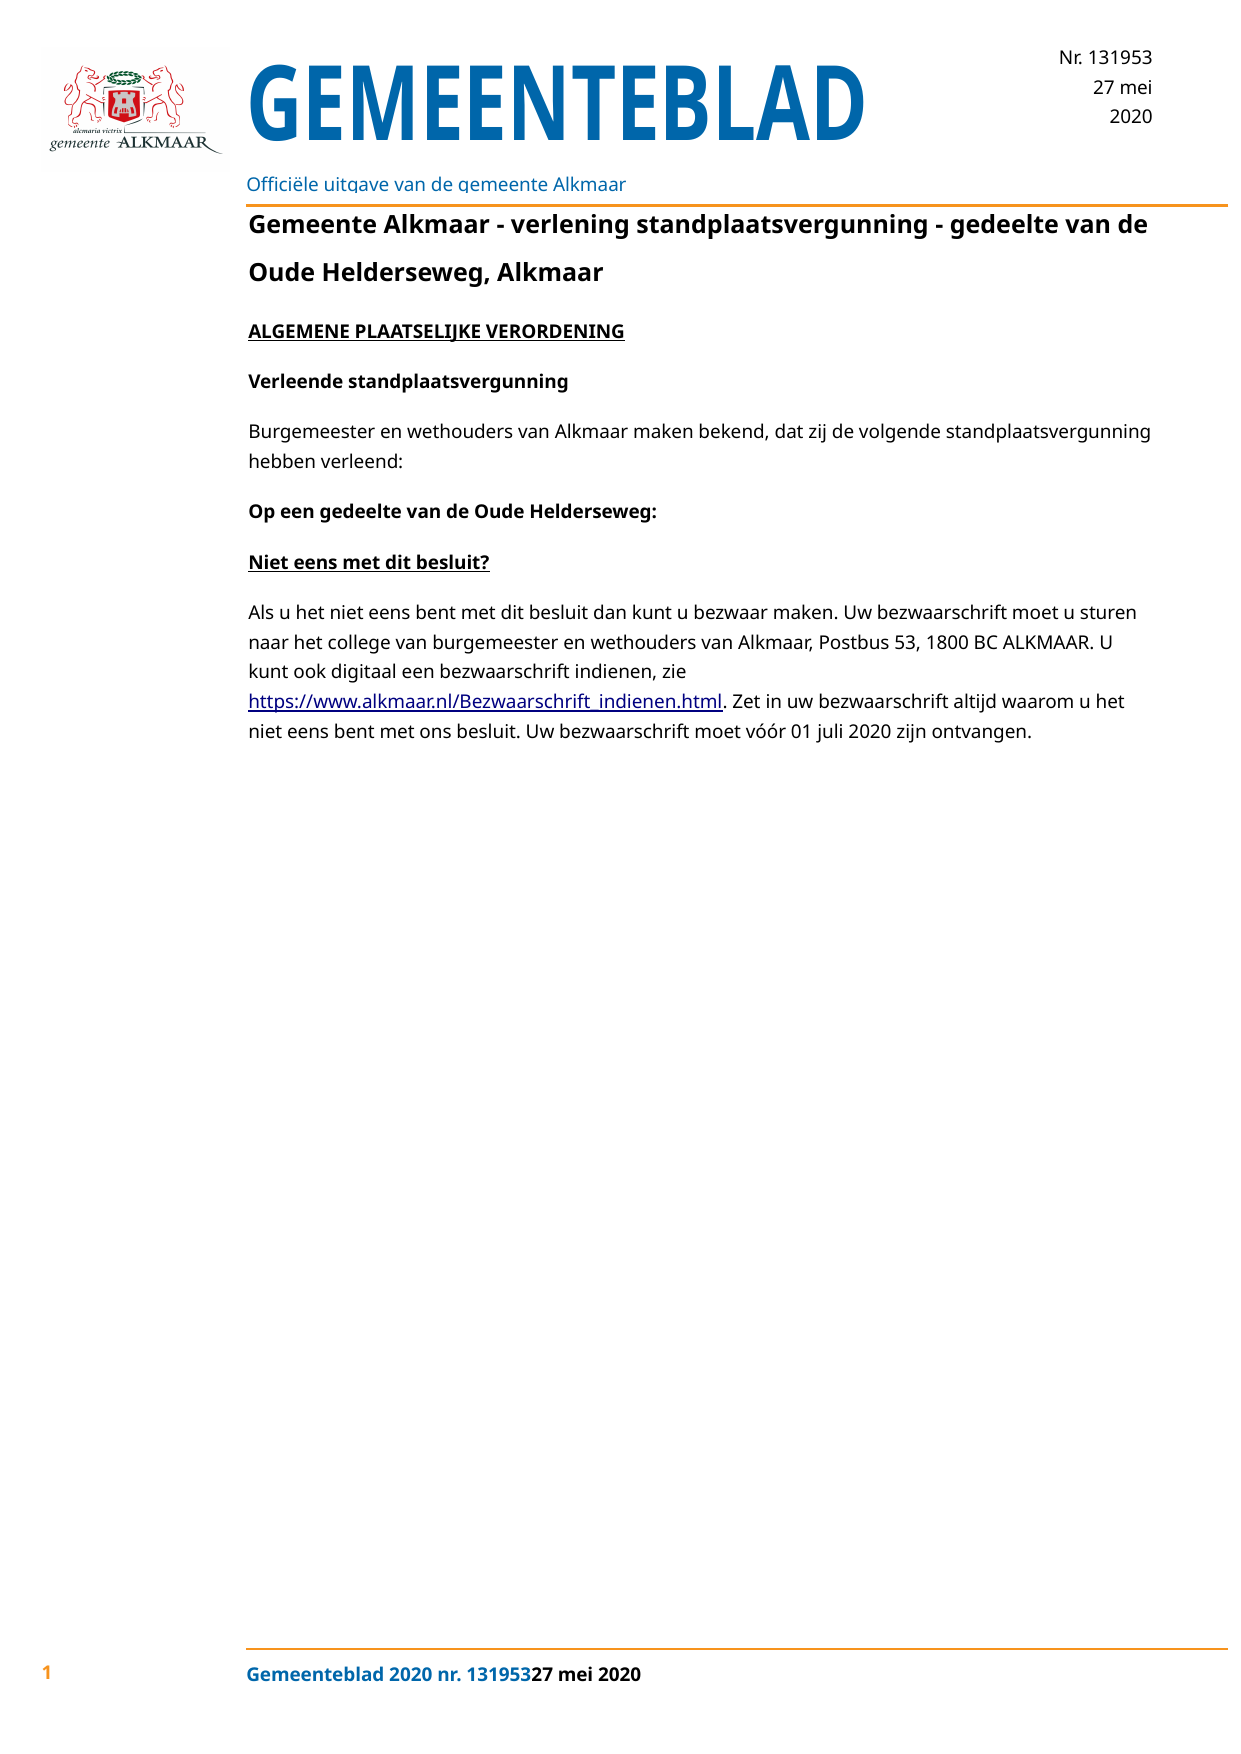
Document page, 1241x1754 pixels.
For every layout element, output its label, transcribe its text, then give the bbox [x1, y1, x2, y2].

text Niet eens met dit besluit? [248, 549, 1152, 575]
text ALGEMENE PLAATSELIJKE VERORDENING [248, 318, 1152, 344]
text Gemeente Alkmaar - verlening standplaatsvergunning - gedeelte van de Oude Helderseweg, Alkmaar [248, 207, 1152, 288]
text Burgemeester en wethouders van Alkmaar maken bekend, dat zij de volgende standplaatsvergunning hebben verleend: [248, 419, 1152, 474]
text Op een gedeelte van de Oude Helderseweg: [248, 499, 1152, 524]
text Als u het niet eens bent met dit besluit dan kunt u bezwaar maken. Uw bezwaarschrift moet u sturen naar het college van burgemeester en wethouders van Alkmaar, Postbus 53, 1800 BC ALKMAAR. U kunt ook digitaal een bezwaarschrift indienen, zie https://www.alkmaar.nl/Bezwaarschrift_indienen.html. Zet in uw bezwaarschrift altijd waarom u het niet eens bent met ons besluit. Uw bezwaarschrift moet vóór 01 juli 2020 zijn ontvangen. [248, 599, 1152, 744]
picture [41, 47, 231, 172]
text Verleende standplaatsvergunning [248, 368, 1152, 394]
